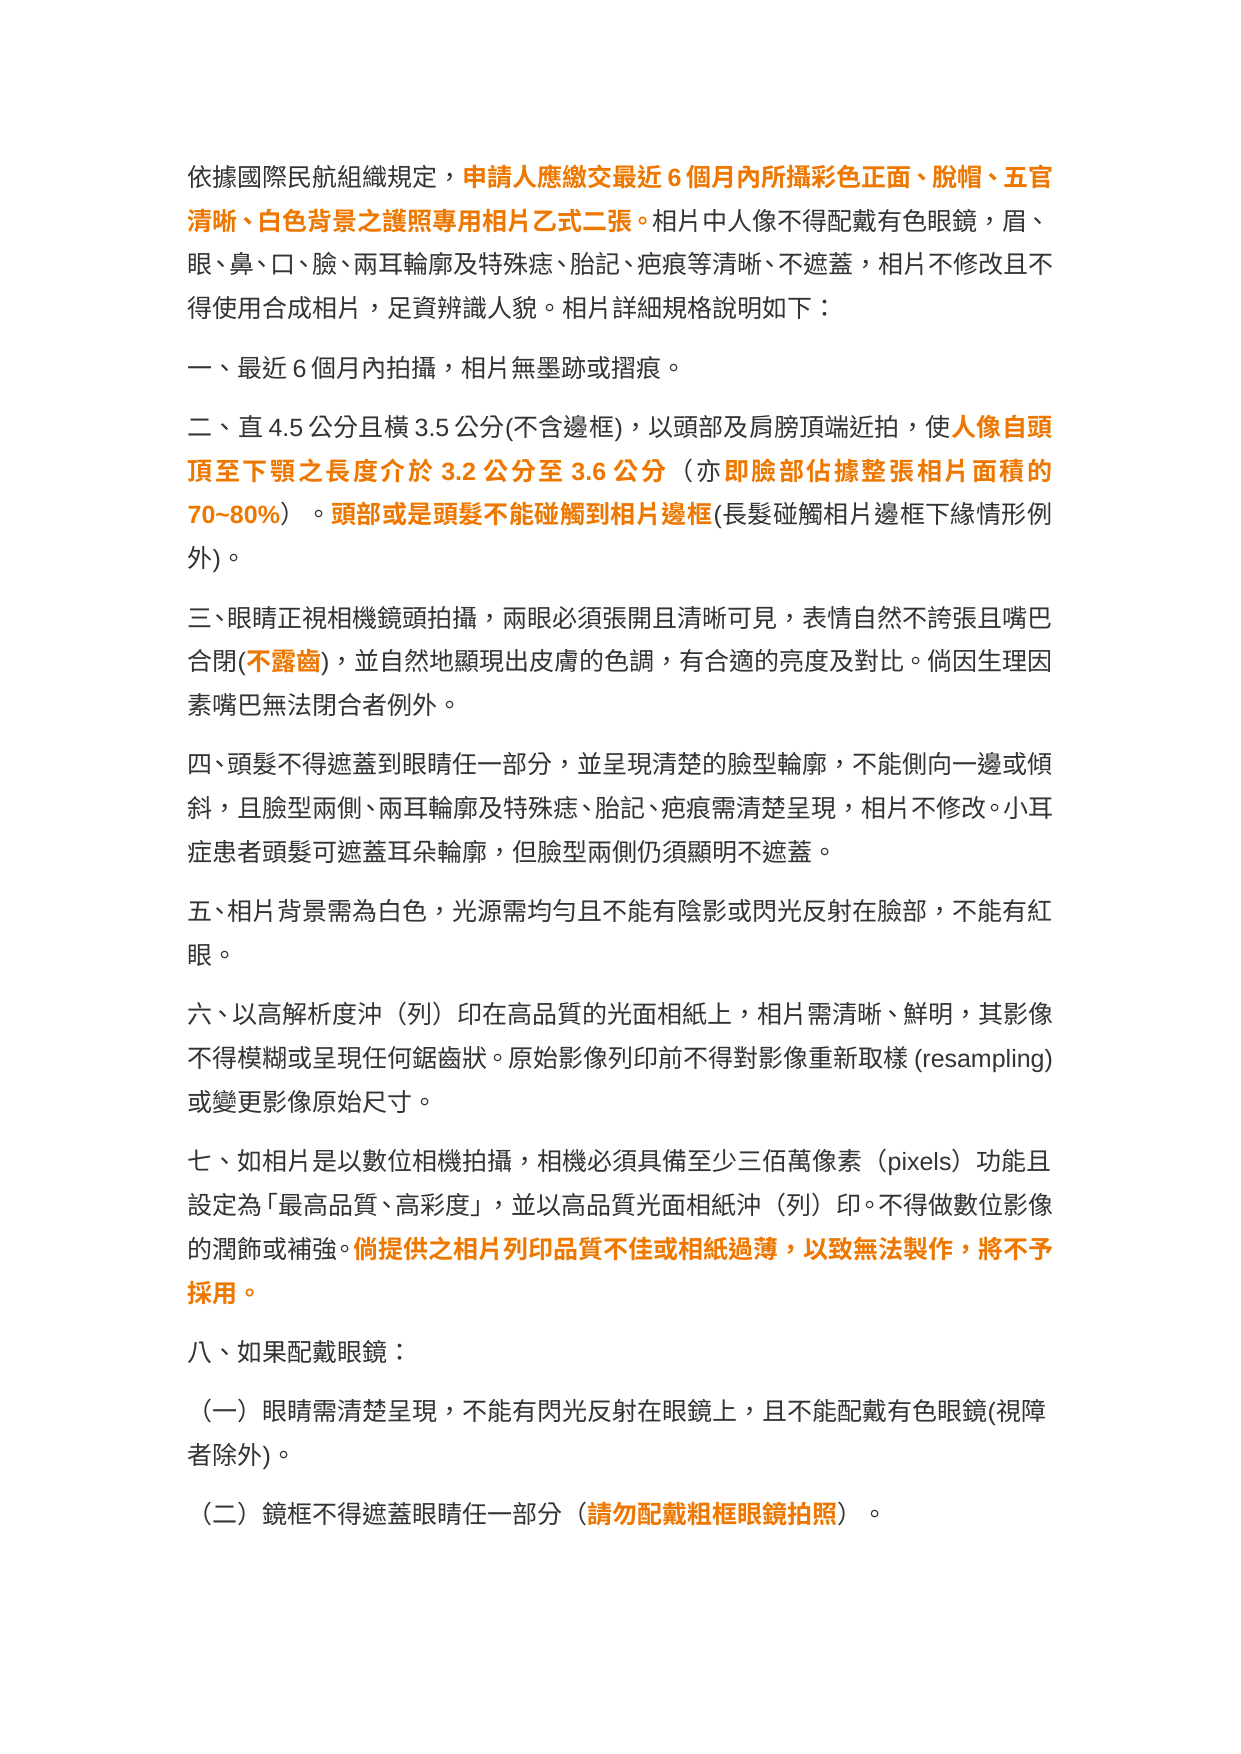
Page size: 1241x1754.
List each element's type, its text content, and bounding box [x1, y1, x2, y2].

text 五、相片背景需為白色，光源需均勻且不能有陰影或閃光反射在臉部，不能有紅眼。 [187, 884, 1053, 972]
text 三、眼睛正視相機鏡頭拍攝，兩眼必須張開且清晰可見，表情自然不誇張且嘴巴合閉(不露齒)，並自然地顯現出皮膚的色調，有合適的亮度及對比。倘因生理因素嘴巴無法閉合者例外。 [187, 591, 1053, 722]
text （一）眼睛需清楚呈現，不能有閃光反射在眼鏡上，且不能配戴有色眼鏡(視障者除外)。 [187, 1384, 1053, 1472]
text 一、最近6個月內拍攝，相片無墨跡或摺痕。 [187, 341, 1053, 384]
text 四、頭髮不得遮蓋到眼睛任一部分，並呈現清楚的臉型輪廓，不能側向一邊或傾斜，且臉型兩側、兩耳輪廓及特殊痣、胎記、疤痕需清楚呈現，相片不修改。小耳症患者頭髮可遮蓋耳朵輪廓，但臉型兩側仍須顯明不遮蓋。 [187, 737, 1053, 869]
text 依據國際民航組織規定，申請人應繳交最近6個月內所攝彩色正面、脫帽、五官清晰、白色背景之護照專用相片乙式二張。相片中人像不得配戴有色眼鏡，眉、 眼、鼻、口、臉、兩耳輪廓及特殊痣、胎記、疤痕等清晰、不遮蓋，相片不修改且不得使用合成相片，足資辨識人貌。相片詳細規格說明如下： [187, 150, 1053, 325]
text 六、以高解析度沖（列）印在高品質的光面相紙上，相片需清晰、鮮明，其影像不得模糊或呈現任何鋸齒狀。原始影像列印前不得對影像重新取樣 (resampling) 或變更影像原始尺寸。 [187, 987, 1053, 1119]
text 七、如相片是以數位相機拍攝，相機必須具備至少三佰萬像素（pixels）功能且設定為「最高品質、高彩度」，並以高品質光面相紙沖（列）印。不得做數位影像的潤飾或補強。倘提供之相片列印品質不佳或相紙過薄，以致無法製作，將不予採用。 [187, 1134, 1053, 1309]
text 二、直4.5公分且橫3.5公分(不含邊框)，以頭部及肩膀頂端近拍，使人像自頭頂至下顎之長度介於3.2公分至3.6公分（亦即臉部佔據整張相片面積的70~80%）。頭部或是頭髮不能碰觸到相片邊框(長髮碰觸相片邊框下緣情形例外)。 [187, 400, 1053, 575]
text （二）鏡框不得遮蓋眼睛任一部分（請勿配戴粗框眼鏡拍照）。 [187, 1487, 1053, 1531]
text 八、如果配戴眼鏡： [187, 1325, 1053, 1369]
